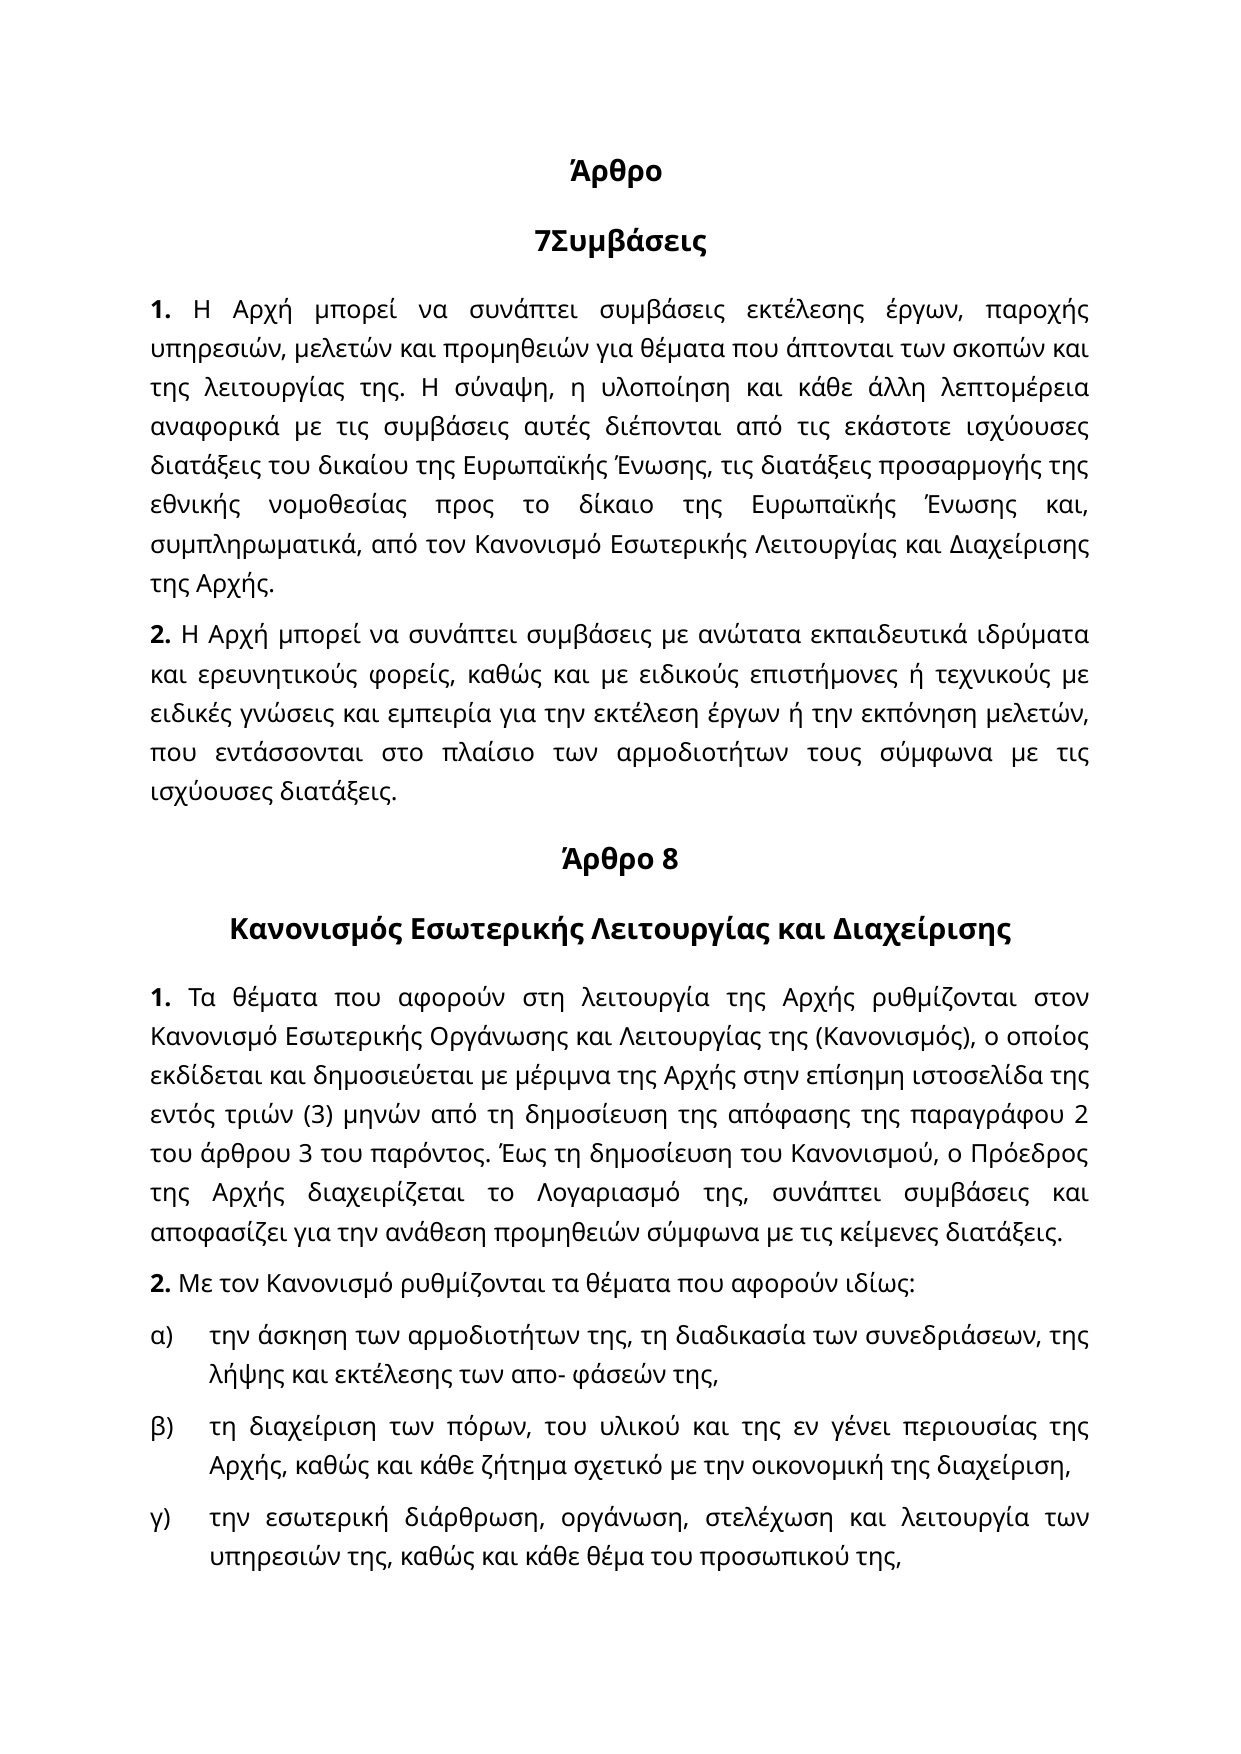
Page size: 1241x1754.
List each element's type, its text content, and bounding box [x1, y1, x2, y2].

text 1. Τα θέματα που αφορούν στη λειτουργία της Αρχής ρυθμίζονται στον Κανονισμό Εσωτερικής Οργάνωσης και Λειτουργίας της (Κανονισμός), ο οποίος εκδίδεται και δημοσιεύεται με μέριμνα της Αρχής στην επίσημη ιστοσελίδα της εντός τριών (3) μηνών από τη δημοσίευση της απόφασης της παραγράφου 2 του άρθρου 3 του παρόντος. Έως τη δημοσίευση του Κανονισμού, ο Πρόεδρος της Αρχής διαχειρίζεται το Λογαριασμό της, συνάπτει συμβάσεις και αποφασίζει για την ανάθεση προμηθειών σύμφωνα με τις κείμενες διατάξεις. [150, 979, 1090, 1248]
list α) την άσκηση των αρμοδιοτήτων της, τη διαδικασία των συνεδριάσεων, της λήψης και εκτέλεσης των απο- φάσεών της, [150, 1317, 1090, 1391]
text 2. Η Αρχή μπορεί να συνάπτει συμβάσεις με ανώτατα εκπαιδευτικά ιδρύματα και ερευνητικούς φορείς, καθώς και με ειδικούς επιστήμονες ή τεχνικούς με ειδικές γνώσεις και εμπειρία για την εκτέλεση έργων ή την εκπόνηση μελετών, που εντάσσονται στο πλαίσιο των αρμοδιοτήτων τους σύμφωνα με τις ισχύουσες διατάξεις. [150, 617, 1090, 808]
list γ) την εσωτερική διάρθρωση, οργάνωση, στελέχωση και λειτουργία των υπηρεσιών της, καθώς και κάθε θέμα του προσωπικού της, [150, 1499, 1090, 1572]
subtitle Άρθρο 8 [150, 838, 1090, 878]
text 1. Η Αρχή μπορεί να συνάπτει συμβάσεις εκτέλεσης έργων, παροχής υπηρεσιών, μελετών και προμηθειών για θέματα που άπτονται των σκοπών και της λειτουργίας της. Η σύναψη, η υλοποίηση και κάθε άλλη λεπτομέρεια αναφορικά με τις συμβάσεις αυτές διέπονται από τις εκάστοτε ισχύουσες διατάξεις του δικαίου της Ευρωπαϊκής Ένωσης, τις διατάξεις προσαρμογής της εθνικής νομοθεσίας προς το δίκαιο της Ευρωπαϊκής Ένωσης και, συμπληρωματικά, από τον Κανονισμό Εσωτερικής Λειτουργίας και Διαχείρισης της Αρχής. [150, 291, 1090, 599]
list β) τη διαχείριση των πόρων, του υλικού και της εν γένει περιουσίας της Αρχής, καθώς και κάθε ζήτημα σχετικό με την οικονομική της διαχείριση, [150, 1408, 1090, 1482]
subtitle Κανονισμός Εσωτερικής Λειτουργίας και Διαχείρισης [150, 908, 1090, 948]
text 2. Με τον Κανονισμό ρυθμίζονται τα θέματα που αφορούν ιδίως: [150, 1266, 1090, 1300]
subtitle 7Συμβάσεις [150, 221, 1090, 260]
subtitle Άρθρο [150, 150, 1090, 190]
